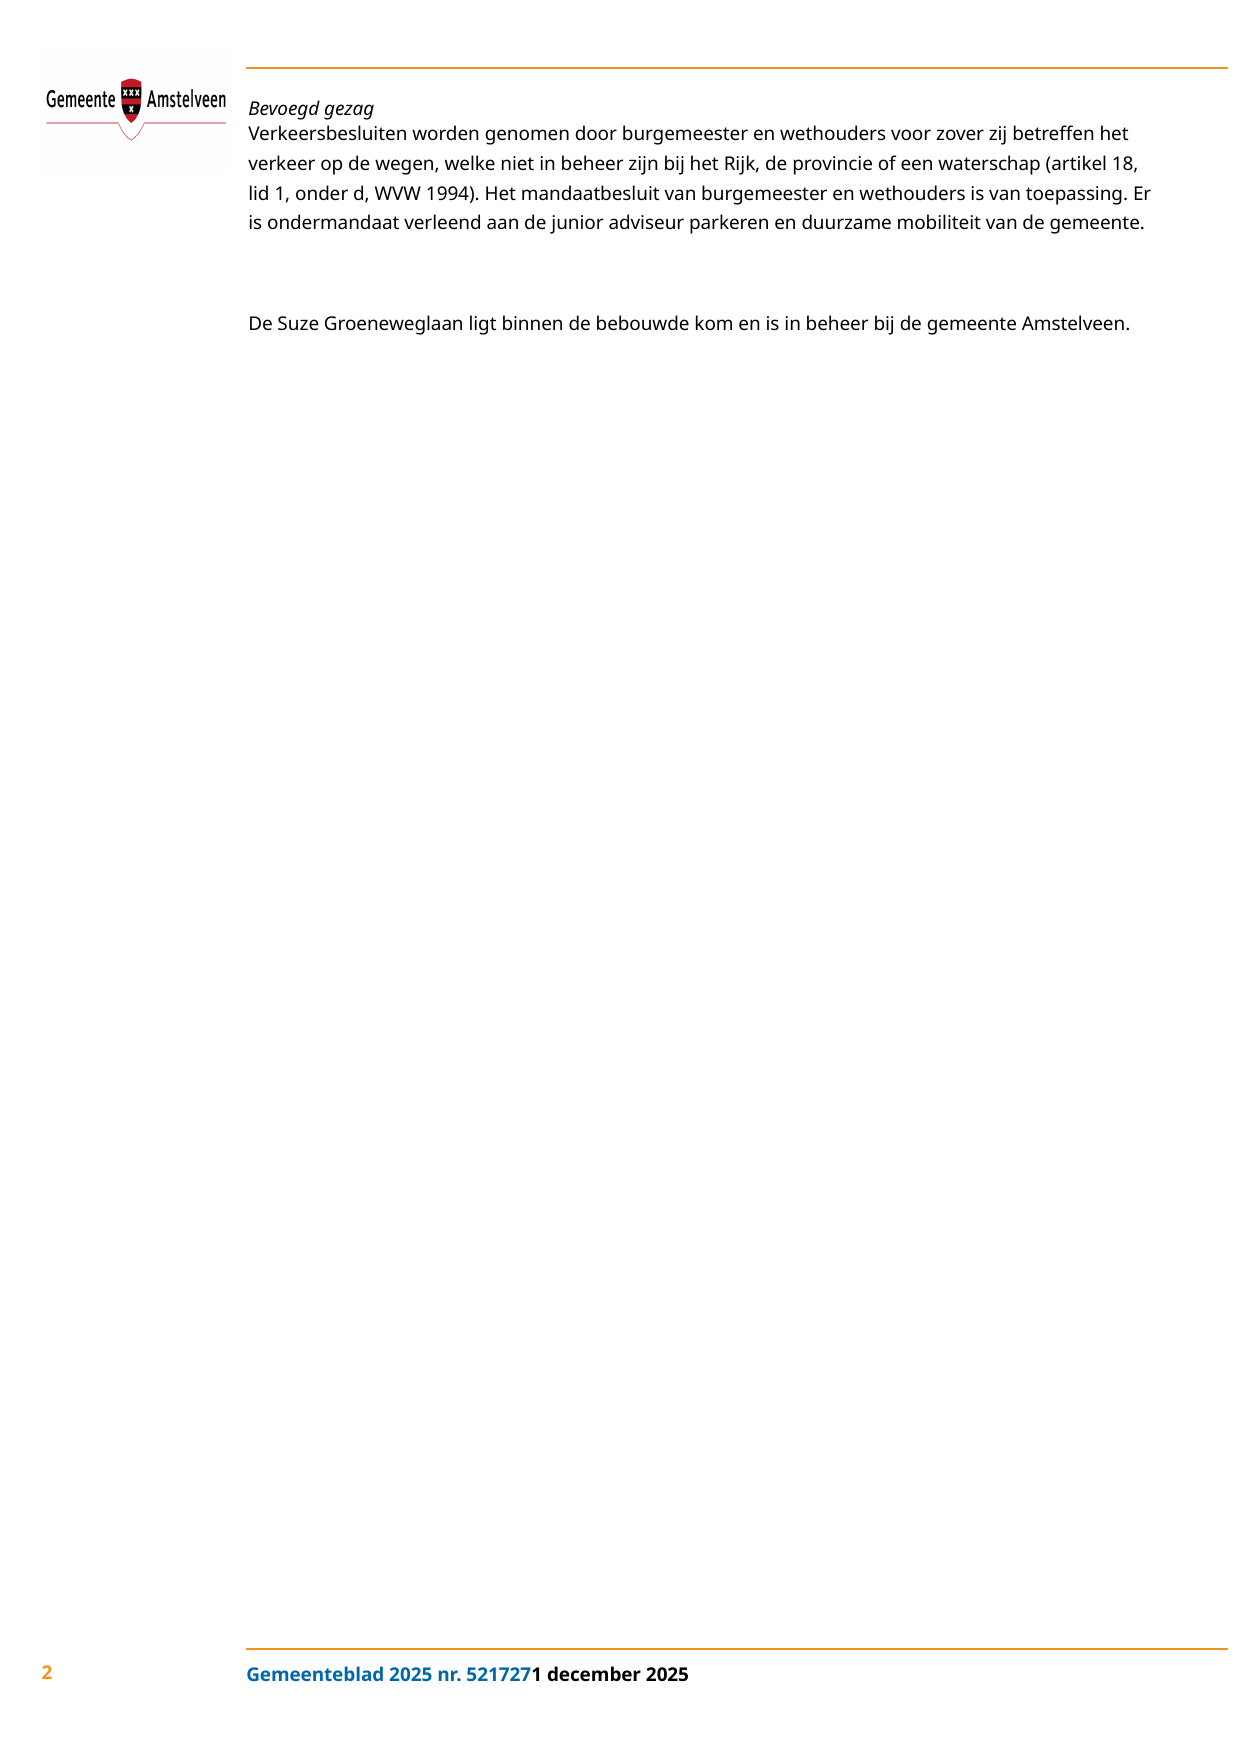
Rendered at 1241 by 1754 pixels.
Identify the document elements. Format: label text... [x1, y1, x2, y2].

text Bevoegd gezag [248, 95, 1152, 121]
text De Suze Groeneweglaan ligt binnen de bebouwde kom en is in beheer bij de gemeente Amstelveen. [248, 310, 1152, 336]
picture [41, 47, 231, 172]
text Verkeersbesluiten worden genomen door burgemeester en wethouders voor zover zij betreffen het verkeer op de wegen, welke niet in beheer zijn bij het Rijk, de provincie of een waterschap (artikel 18, lid 1, onder d, WVW 1994). Het mandaatbesluit van burgemeester en wethouders is van toepassing. Er is ondermandaat verleend aan de junior adviseur parkeren en duurzame mobiliteit van de gemeente. [248, 121, 1152, 235]
